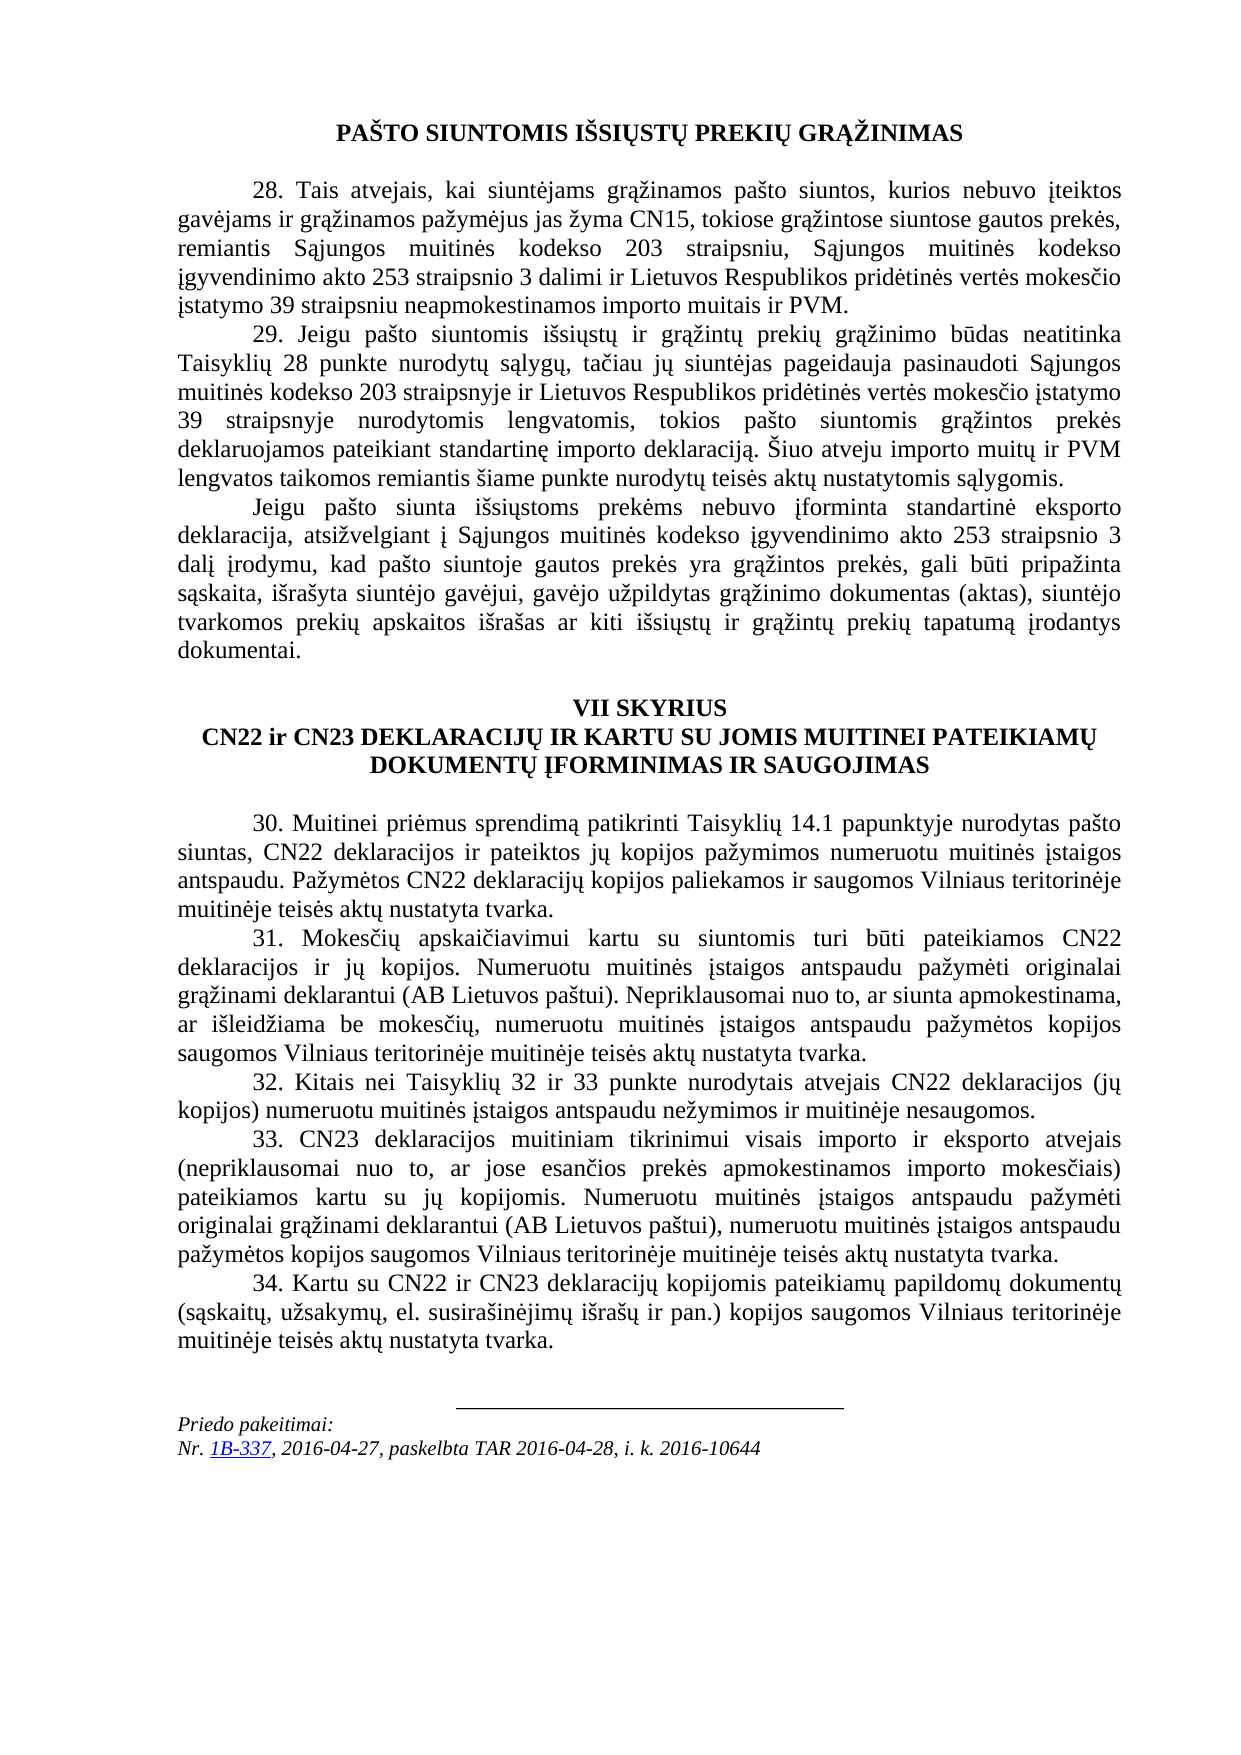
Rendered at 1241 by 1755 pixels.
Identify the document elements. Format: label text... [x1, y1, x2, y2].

text VII SKYRIUS [177, 693, 1122, 722]
text Jeigu pašto siunta išsiųstoms prekėms nebuvo įforminta standartinė eksporto deklaracija, atsižvelgiant į Sąjungos muitinės kodekso įgyvendinimo akto 253 straipsnio 3 dalį įrodymu, kad pašto siuntoje gautos prekės yra grąžintos prekės, gali būti pripažinta sąskaita, išrašyta siuntėjo gavėjui, gavėjo užpildytas grąžinimo dokumentas (aktas), siuntėjo tvarkomos prekių apskaitos išrašas ar kiti išsiųstų ir grąžintų prekių tapatumą įrodantys dokumentai. [177, 492, 1122, 664]
text Priedo pakeitimai: [177, 1412, 1122, 1436]
text 34. Kartu su CN22 ir CN23 deklaracijų kopijomis pateikiamų papildomų dokumentų (sąskaitų, užsakymų, el. susirašinėjimų išrašų ir pan.) kopijos saugomos Vilniaus teritorinėje muitinėje teisės aktų nustatyta tvarka. [177, 1268, 1122, 1354]
text 29. Jeigu pašto siuntomis išsiųstų ir grąžintų prekių grąžinimo būdas neatitinka Taisyklių 28 punkte nurodytų sąlygų, tačiau jų siuntėjas pageidauja pasinaudoti Sąjungos muitinės kodekso 203 straipsnyje ir Lietuvos Respublikos pridėtinės vertės mokesčio įstatymo 39 straipsnyje nurodytomis lengvatomis, tokios pašto siuntomis grąžintos prekės deklaruojamos pateikiant standartinę importo deklaraciją. Šiuo atveju importo muitų ir PVM lengvatos taikomos remiantis šiame punkte nurodytų teisės aktų nustatytomis sąlygomis. [177, 319, 1122, 492]
text 28. Tais atvejais, kai siuntėjams grąžinamos pašto siuntos, kurios nebuvo įteiktos gavėjams ir grąžinamos pažymėjus jas žyma CN15, tokiose grąžintose siuntose gautos prekės, remiantis Sąjungos muitinės kodekso 203 straipsniu, Sąjungos muitinės kodekso įgyvendinimo akto 253 straipsnio 3 dalimi ir Lietuvos Respublikos pridėtinės vertės mokesčio įstatymo 39 straipsniu neapmokestinamos importo muitais ir PVM. [177, 176, 1122, 319]
text CN22 ir CN23 DEKLARACIJŲ IR KARTU SU JOMIS MUITINEI PATEIKIAMŲ DOKUMENTŲ ĮFORMINIMAS IR SAUGOJIMAS [177, 722, 1122, 779]
text 30. Muitinei priėmus sprendimą patikrinti Taisyklių 14.1 papunktyje nurodytas pašto siuntas, CN22 deklaracijos ir pateiktos jų kopijos pažymimos numeruotu muitinės įstaigos antspaudu. Pažymėtos CN22 deklaracijų kopijos paliekamos ir saugomos Vilniaus teritorinėje muitinėje teisės aktų nustatyta tvarka. [177, 808, 1122, 923]
text PAŠTO SIUNTOMIS IŠSIŲSTŲ PREKIŲ GRĄŽINIMAS [177, 118, 1122, 147]
text 32. Kitais nei Taisyklių 32 ir 33 punkte nurodytais atvejais CN22 deklaracijos (jų kopijos) numeruotu muitinės įstaigos antspaudu nežymimos ir muitinėje nesaugomos. [177, 1067, 1122, 1124]
text Nr. 1B-337, 2016-04-27, paskelbta TAR 2016-04-28, i. k. 2016-10644 [177, 1436, 1122, 1460]
text 33. CN23 deklaracijos muitiniam tikrinimui visais importo ir eksporto atvejais (nepriklausomai nuo to, ar jose esančios prekės apmokestinamos importo mokesčiais) pateikiamos kartu su jų kopijomis. Numeruotu muitinės įstaigos antspaudu pažymėti originalai grąžinami deklarantui (AB Lietuvos paštui), numeruotu muitinės įstaigos antspaudu pažymėtos kopijos saugomos Vilniaus teritorinėje muitinėje teisės aktų nustatyta tvarka. [177, 1124, 1122, 1268]
text 31. Mokesčių apskaičiavimui kartu su siuntomis turi būti pateikiamos CN22 deklaracijos ir jų kopijos. Numeruotu muitinės įstaigos antspaudu pažymėti originalai grąžinami deklarantui (AB Lietuvos paštui). Nepriklausomai nuo to, ar siunta apmokestinama, ar išleidžiama be mokesčių, numeruotu muitinės įstaigos antspaudu pažymėtos kopijos saugomos Vilniaus teritorinėje muitinėje teisės aktų nustatyta tvarka. [177, 923, 1122, 1067]
text _______________________________ [177, 1383, 1122, 1412]
